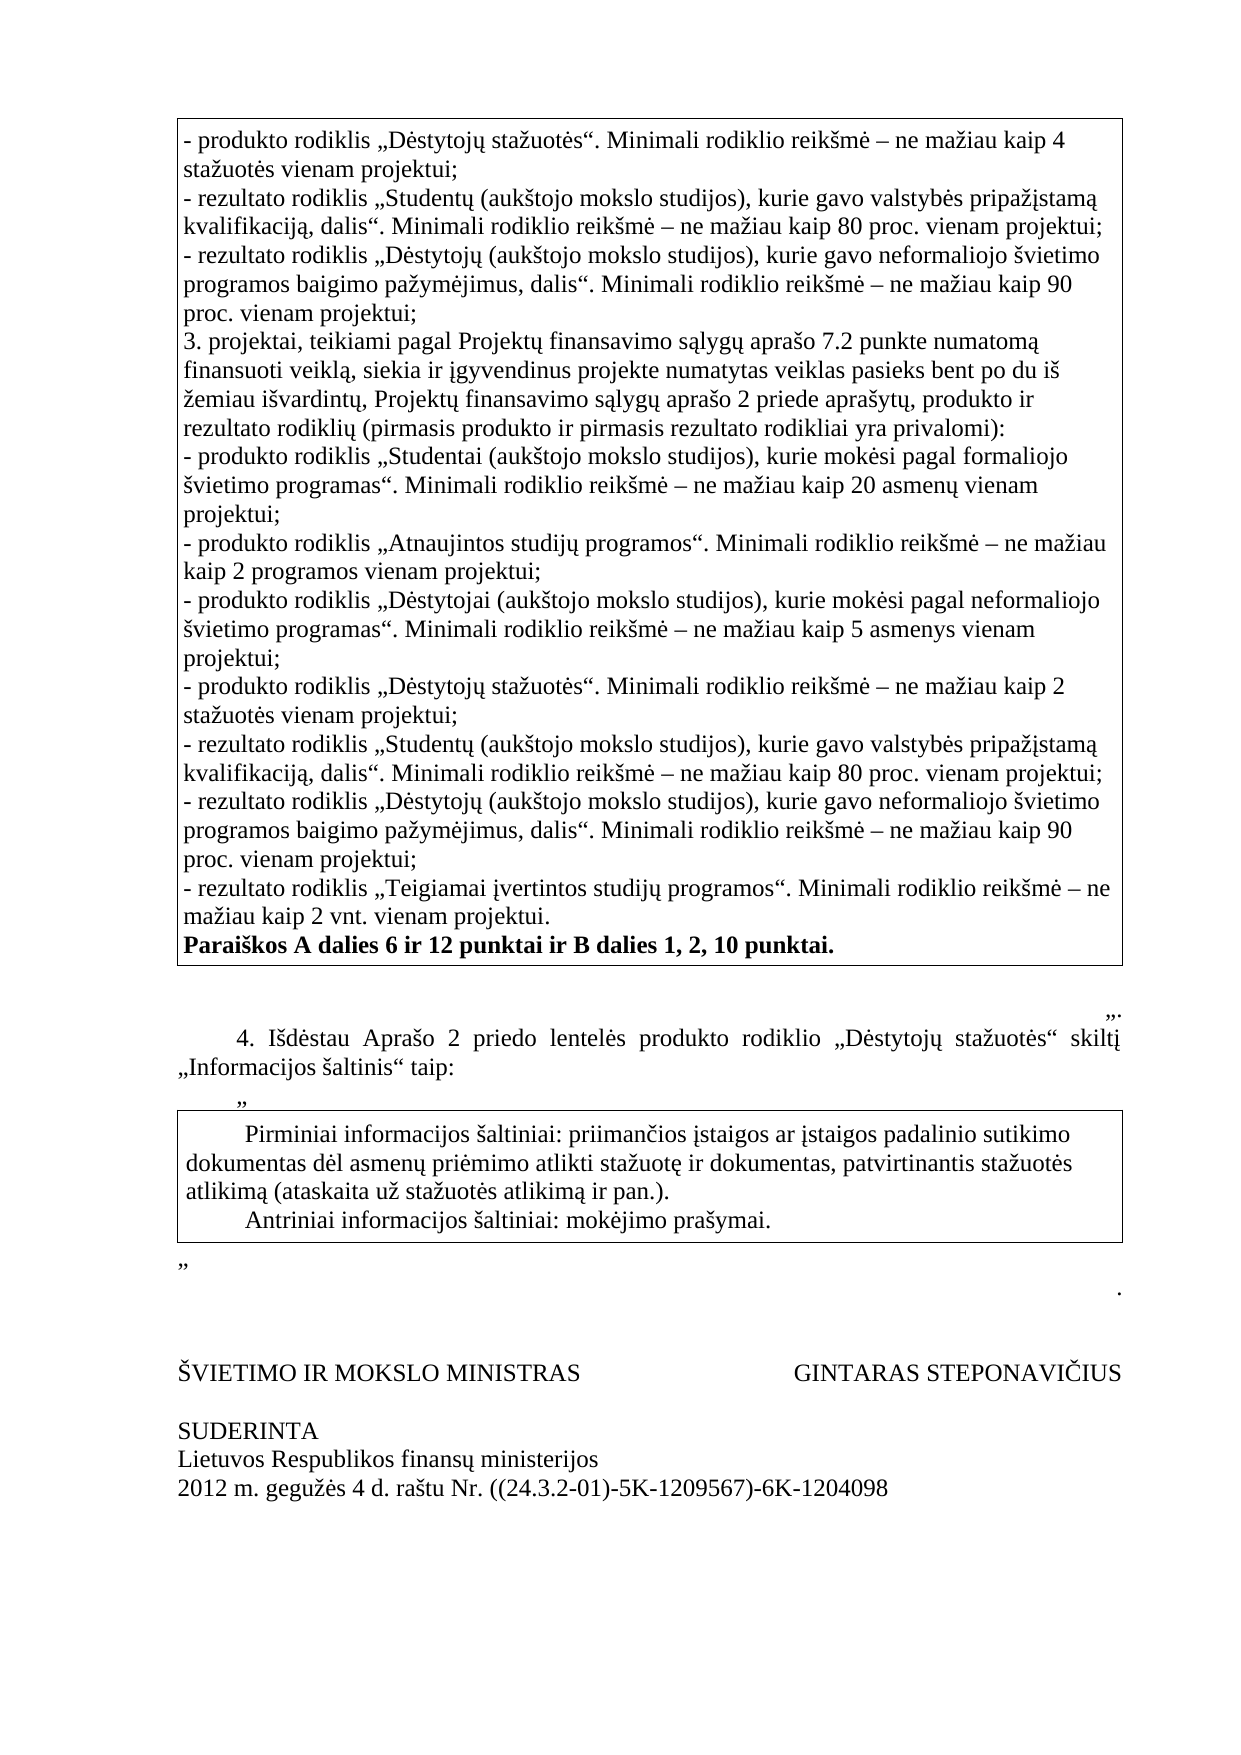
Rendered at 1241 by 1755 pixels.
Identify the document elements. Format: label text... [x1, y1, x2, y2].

text SUDERINTA [177, 1416, 1122, 1444]
text „ [177, 1081, 1122, 1109]
table_header - produkto rodiklis „Dėstytojų stažuotės“. Minimali rodiklio reikšmė – ne mažiau kaip 4 stažuotės vienam projektui; - rezultato rodiklis „Studentų (aukštojo mokslo studijos), kurie gavo valstybės pripažįstamą kvalifikaciją, dalis“. Minimali rodiklio reikšmė – ne mažiau kaip 80 proc. vienam projektui; - rezultato rodiklis „Dėstytojų (aukštojo mokslo studijos), kurie gavo neformaliojo švietimo programos baigimo pažymėjimus, dalis“. Minimali rodiklio reikšmė – ne mažiau kaip 90 proc. vienam projektui; 3. projektai, teikiami pagal Projektų finansavimo sąlygų aprašo 7.2 punkte numatomą finansuoti veiklą, siekia ir įgyvendinus projekte numatytas veiklas pasieks bent po du iš žemiau išvardintų, Projektų finansavimo sąlygų aprašo 2 priede aprašytų, produkto ir rezultato rodiklių (pirmasis produkto ir pirmasis rezultato rodikliai yra privalomi): - produkto rodiklis „Studentai (aukštojo mokslo studijos), kurie mokėsi pagal formaliojo švietimo programas“. Minimali rodiklio reikšmė – ne mažiau kaip 20 asmenų vienam projektui; - produkto rodiklis „Atnaujintos studijų programos“. Minimali rodiklio reikšmė – ne mažiau kaip 2 programos vienam projektui; - produkto rodiklis „Dėstytojai (aukštojo mokslo studijos), kurie mokėsi pagal neformaliojo švietimo programas“. Minimali rodiklio reikšmė – ne mažiau kaip 5 asmenys vienam projektui; - produkto rodiklis „Dėstytojų stažuotės“. Minimali rodiklio reikšmė – ne mažiau kaip 2 stažuotės vienam projektui; - rezultato rodiklis „Studentų (aukštojo mokslo studijos), kurie gavo valstybės pripažįstamą kvalifikaciją, dalis“. Minimali rodiklio reikšmė – ne mažiau kaip 80 proc. vienam projektui; - rezultato rodiklis „Dėstytojų (aukštojo mokslo studijos), kurie gavo neformaliojo švietimo programos baigimo pažymėjimus, dalis“. Minimali rodiklio reikšmė – ne mažiau kaip 90 proc. vienam projektui; - rezultato rodiklis „Teigiamai įvertintos studijų programos“. Minimali rodiklio reikšmė – ne mažiau kaip 2 vnt. vienam projektui. Paraiškos A dalies 6 ir 12 punktai ir B dalies 1, 2, 10 punktai. [178, 119, 1122, 965]
text . [177, 1272, 1122, 1301]
text 4. Išdėstau Aprašo 2 priedo lentelės produkto rodiklio „Dėstytojų stažuotės“ skiltį „Informacijos šaltinis“ taip: [177, 1023, 1122, 1081]
text „ [177, 1243, 1122, 1272]
table_header Pirminiai informacijos šaltiniai: priimančios įstaigos ar įstaigos padalinio sutikimo dokumentas dėl asmenų priėmimo atlikti stažuotę ir dokumentas, patvirtinantis stažuotės atlikimą (ataskaita už stažuotės atlikimą ir pan.). Antriniai informacijos šaltiniai: mokėjimo prašymai. [178, 1111, 1122, 1242]
text 2012 m. gegužės 4 d. raštu Nr. ((24.3.2-01)-5K-1209567)-6K-1204098 [177, 1473, 1122, 1502]
text Švietimo ir mokslo ministras Gintaras Steponavičius [177, 1358, 1122, 1387]
text „. [177, 994, 1122, 1023]
text Lietuvos Respublikos finansų ministerijos [177, 1444, 1122, 1473]
